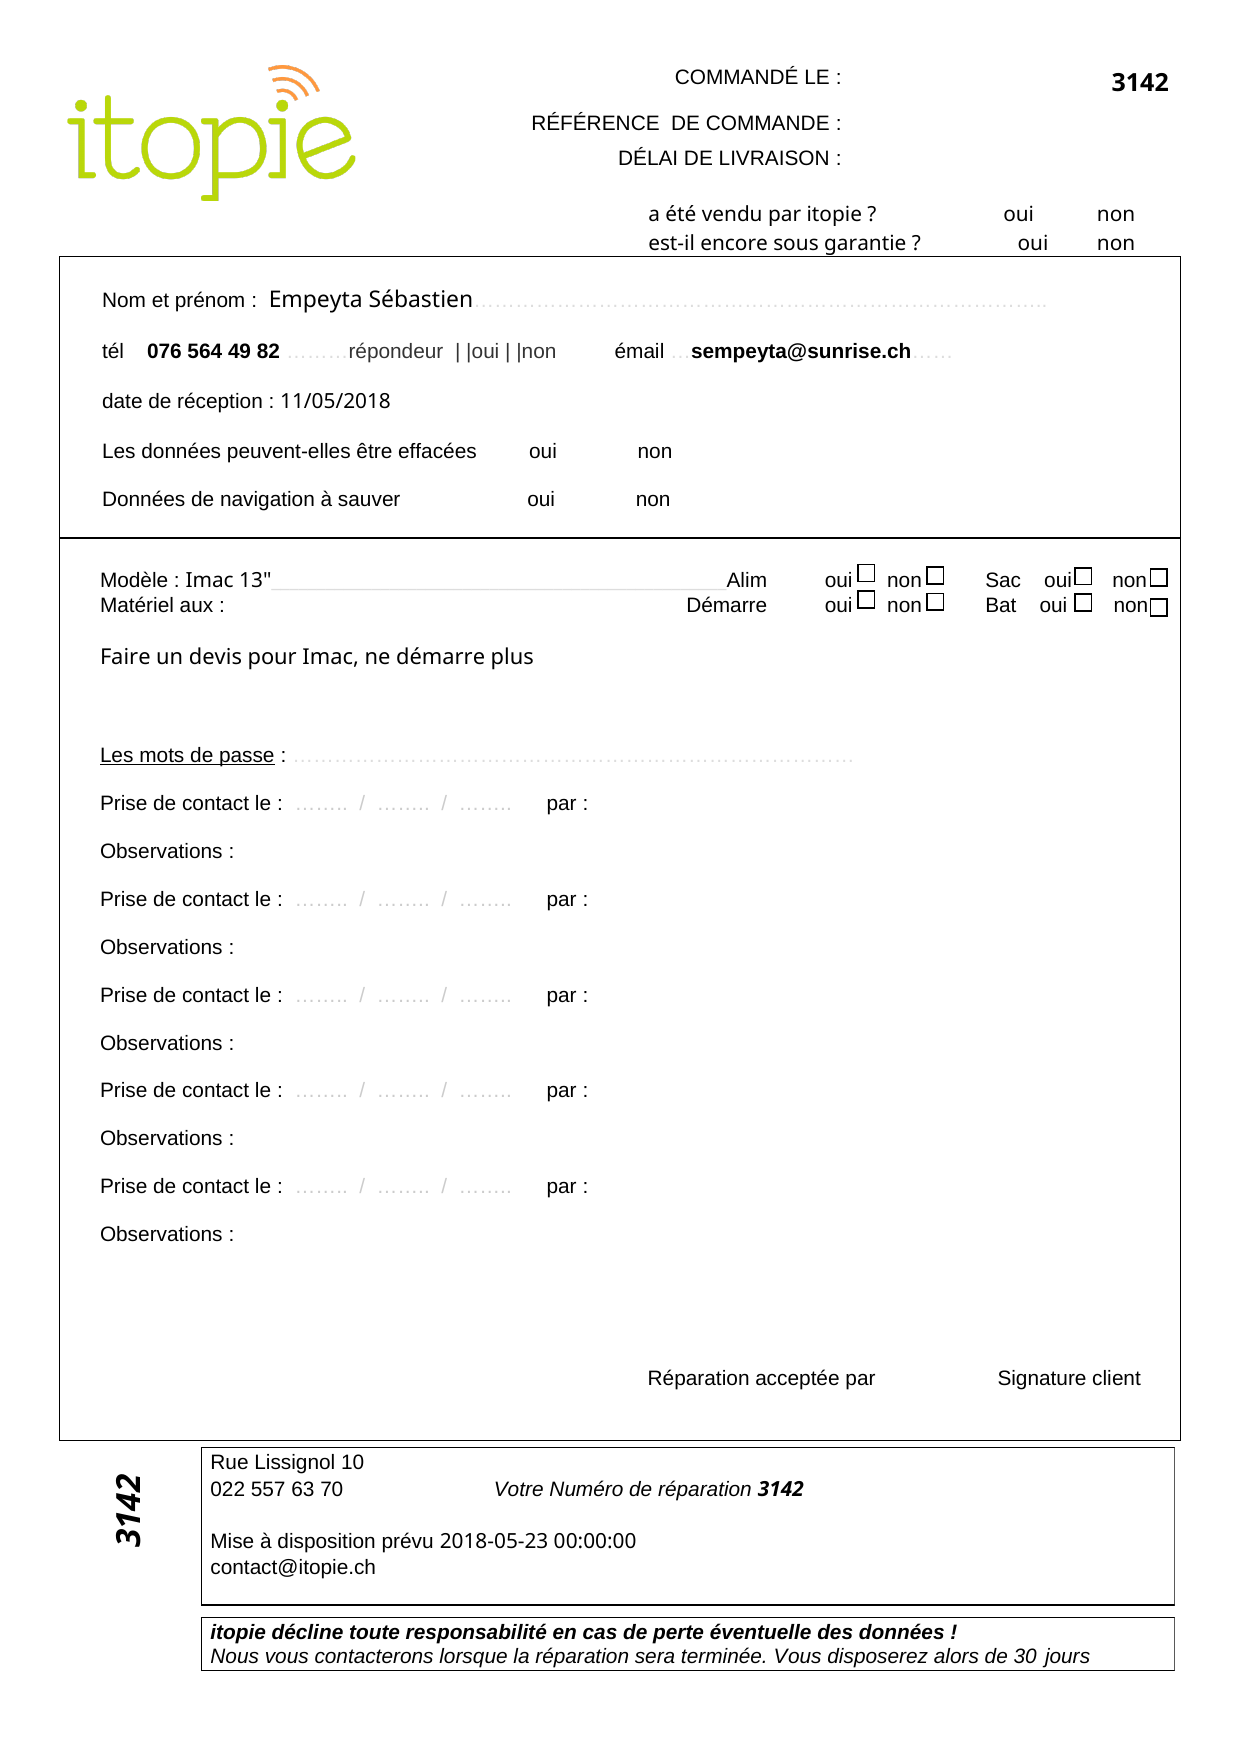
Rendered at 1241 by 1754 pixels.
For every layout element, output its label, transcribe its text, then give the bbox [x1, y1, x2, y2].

text Prise de contact le : …….. / …….. / …….. par : [60, 1075, 1180, 1102]
text Observations : [60, 1219, 1180, 1246]
text a été vendu par itopie ? oui non [59, 199, 1181, 228]
text Données de navigation à sauver oui non [60, 484, 1180, 511]
text Prise de contact le : …….. / …….. / …….. par : [60, 979, 1180, 1006]
text Observations : [60, 1123, 1180, 1150]
text Prise de contact le : …….. / …….. / …….. par : [60, 883, 1180, 911]
text Observations : [60, 1027, 1180, 1054]
text Modèle : Imac 13" Alim oui non Sac oui non [60, 562, 856, 590]
table_header 3142 [847, 59, 1180, 104]
text Les mots de passe : ……………………………………………………………………… [60, 740, 1180, 767]
table_cell [847, 140, 1180, 175]
table_header Rue Lissignol 10 022 557 63 70 Votre Numéro de réparation 3142 Mise à disposition prévu 2018-05-23 00:00:00 contact@itopie.ch [195, 1441, 1180, 1611]
text Réparation acceptée par Signature client [60, 1363, 1180, 1390]
table_cell DÉLAI DE LIVRAISON : [490, 140, 847, 175]
text date de réception : 11/05/2018 [60, 383, 1180, 415]
text est-il encore sous garantie ? oui non [59, 228, 1181, 256]
text Observations : [60, 836, 1180, 863]
table_cell itopie décline toute responsabilité en cas de perte éventuelle des données ! Nous vous contacterons lorsque la réparation sera terminée. Vous disposerez alors de 30 jours [195, 1611, 1180, 1677]
picture [67, 65, 356, 201]
text Observations : [60, 931, 1180, 958]
text Nom et prénom : Empeyta Sébastien……………………………………………………………………….. [60, 280, 1180, 314]
text Matériel aux : Démarre oui non Bat oui non [60, 590, 1180, 617]
table_header COMMANDÉ LE : [490, 59, 847, 104]
text Prise de contact le : …….. / …….. / …….. par : [60, 788, 1180, 815]
text Prise de contact le : …….. / …….. / …….. par : [60, 1171, 1180, 1198]
text Les données peuvent-elles être effacées oui non [60, 436, 1180, 463]
table_header 3142 [59, 1441, 195, 1677]
table_cell RÉFÉRENCE DE COMMANDE : [490, 105, 847, 140]
text Modèle : Imac 13" Alim oui non Sac oui non [879, 562, 925, 590]
text Modèle : Imac 13" Alim oui non Sac oui non [948, 562, 1180, 590]
table_cell [847, 105, 1180, 140]
text tél 076 564 49 82 ………répondeur | |oui | |non émail …sempeyta@sunrise.ch…… [60, 335, 1180, 362]
text Faire un devis pour Imac, ne démarre plus [60, 638, 1180, 671]
